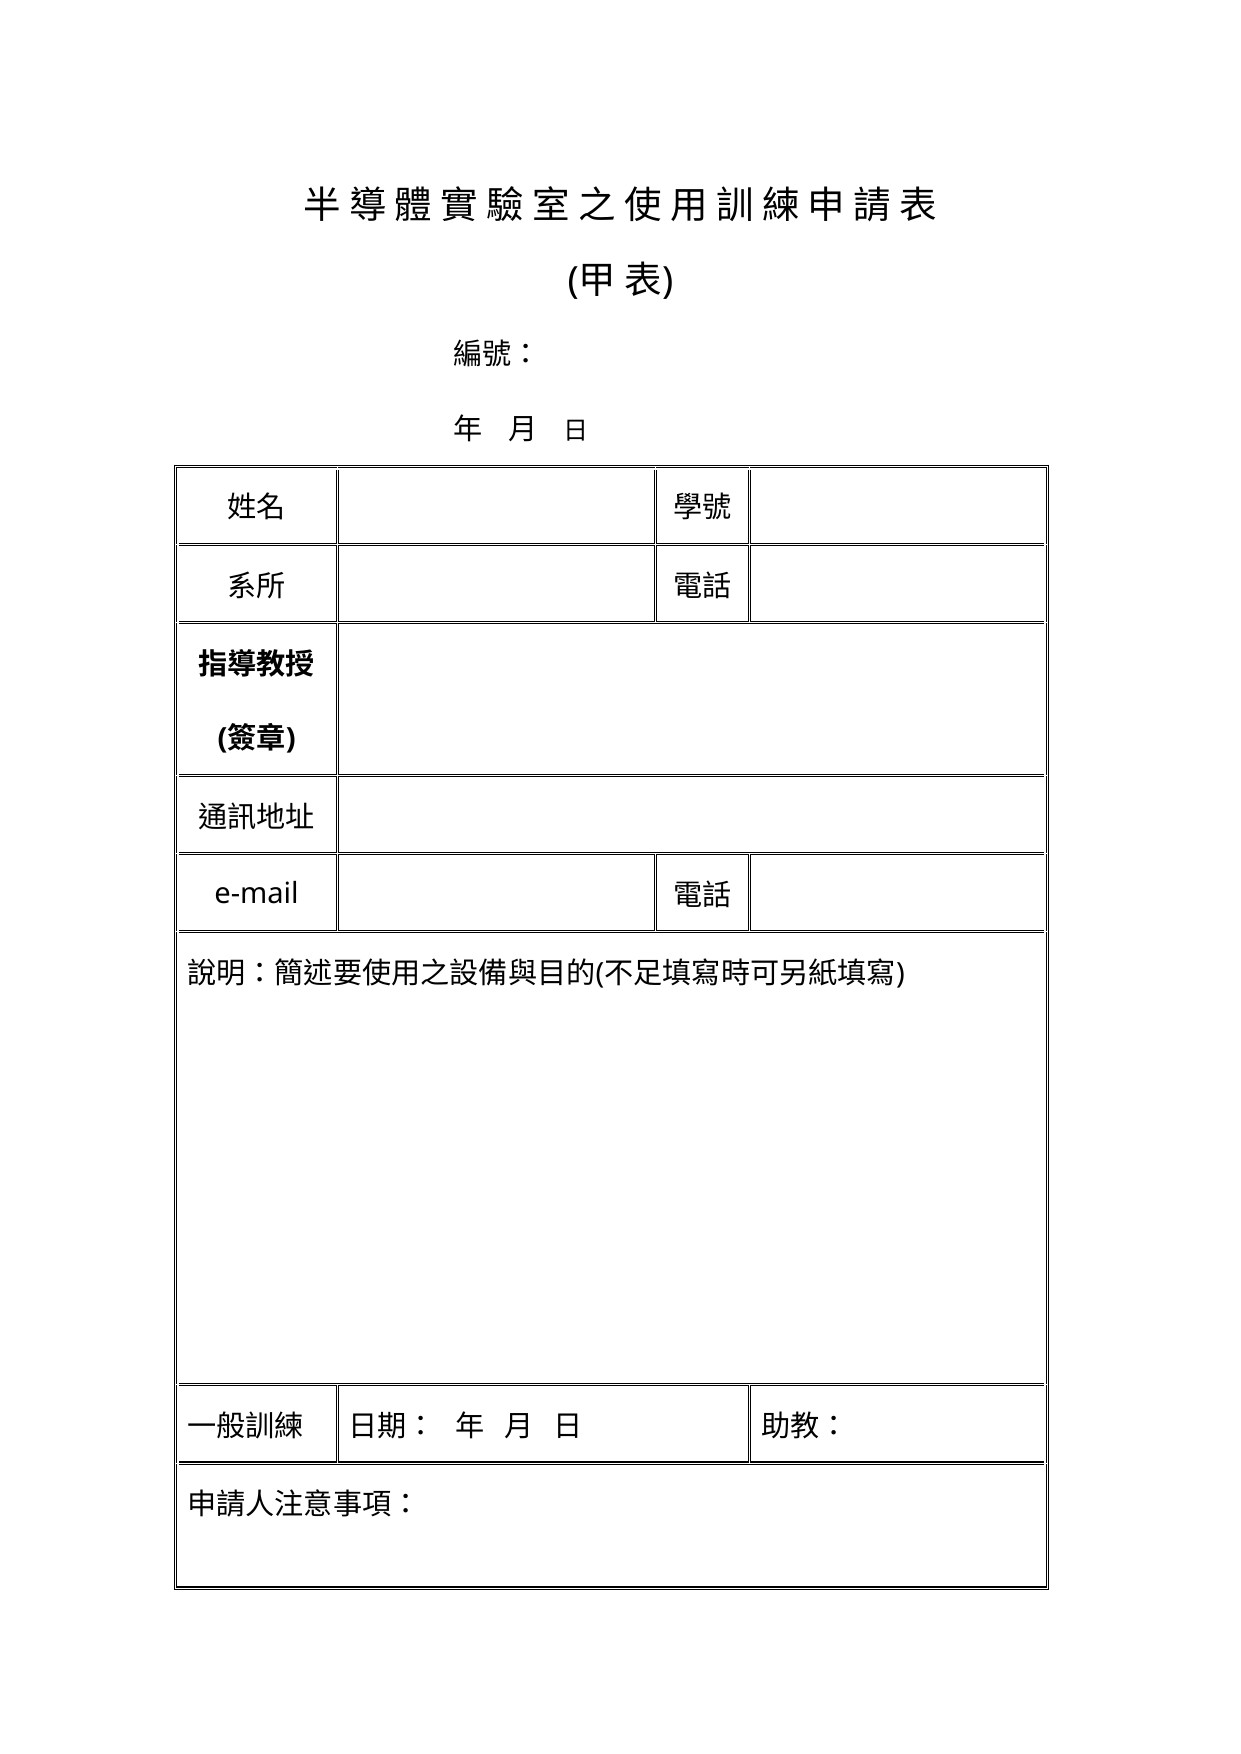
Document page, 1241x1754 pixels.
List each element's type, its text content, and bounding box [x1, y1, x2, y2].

table_cell [337, 774, 1048, 852]
table_cell 電話 [657, 855, 748, 930]
table_cell [750, 852, 1048, 930]
table_cell [751, 543, 1046, 621]
table_cell 系所 [177, 543, 336, 621]
text (甲 表) [187, 239, 1053, 314]
text 半 導 體 實 驗 室 之 使 用 訓 練 申 請 表 [187, 164, 1053, 239]
table_cell 通訊地址 [176, 774, 337, 852]
table_cell 說明：簡述要使用之設備與目的(不足填寫時可另紙填寫) [176, 930, 1048, 1383]
table_header [750, 468, 1046, 543]
table_header 姓名 [177, 468, 337, 543]
table_cell [339, 855, 654, 930]
text 年 月 日 [187, 389, 1053, 464]
text 編號： [187, 314, 1053, 389]
table_header [337, 466, 656, 543]
table_cell 日期： 年 月 日 [339, 1386, 748, 1461]
table_cell [339, 621, 1046, 774]
table_cell 指導教授 (簽章) [177, 621, 336, 774]
table_cell 申請人注意事項： 進出無塵室可自備或借用公用無塵衣，並遵守無塵室規則及實驗室使用規則。 本表於訓練完成後，繳回助教保管。 無塵室開放時間：以週一至週五9：00 a.m.~6：00 p.m.為原則。 [177, 1461, 1046, 1586]
table_cell 助教： [750, 1383, 1048, 1461]
table_header 學號 [656, 468, 749, 543]
table_cell 一般訓練 [176, 1383, 337, 1461]
table_cell e-mail [176, 852, 337, 930]
table_cell [339, 546, 654, 621]
table_cell 電話 [657, 546, 748, 621]
